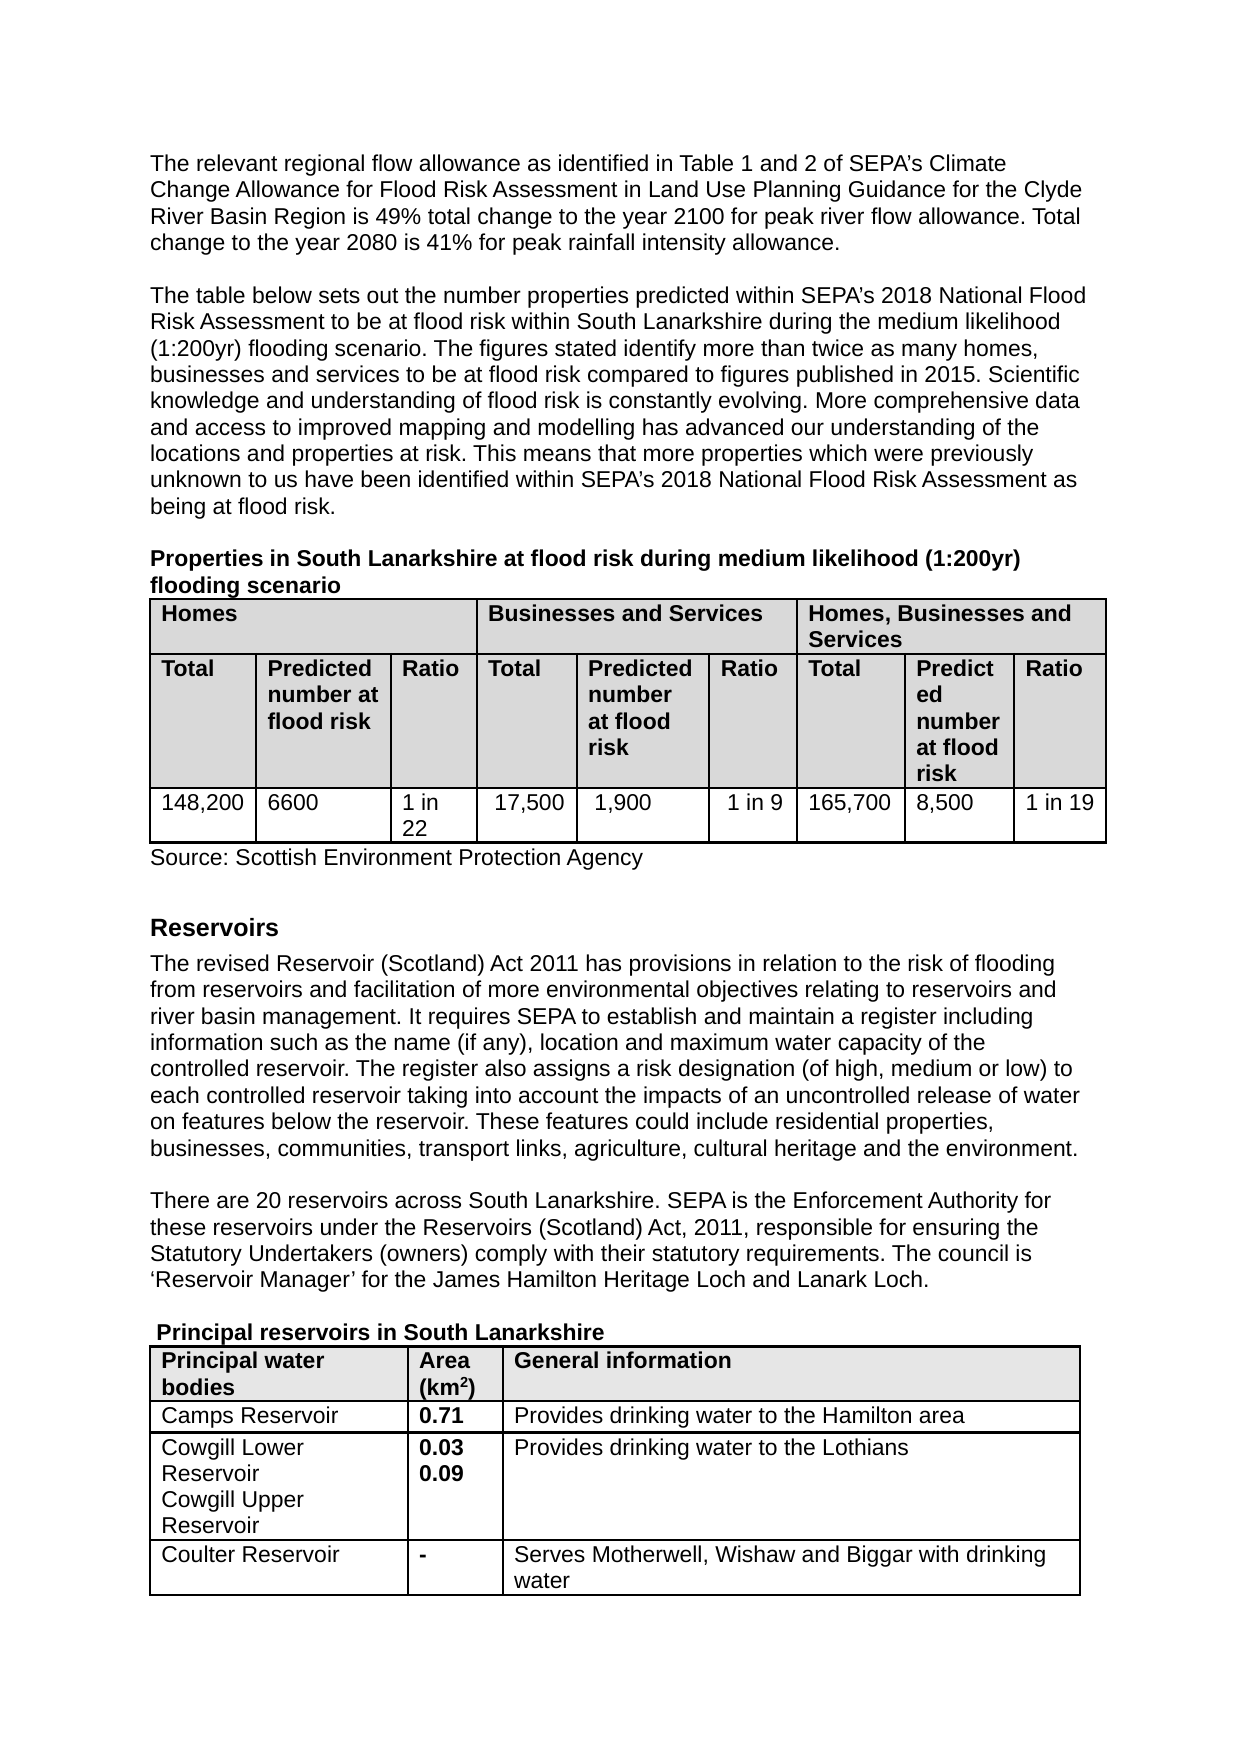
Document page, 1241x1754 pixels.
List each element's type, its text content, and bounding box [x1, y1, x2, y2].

table_cell Cowgill Lower Reservoir Cowgill Upper Reservoir [151, 1434, 407, 1539]
table_cell 6600 [257, 789, 390, 841]
table_cell Total [151, 655, 255, 787]
table_header Principal water bodies [151, 1348, 407, 1400]
table_cell Ratio [392, 655, 476, 787]
table_cell Ratio [1015, 655, 1105, 787]
table_header Area (km2) [409, 1348, 502, 1400]
table_cell Predicted number at flood risk [906, 655, 1013, 787]
text Properties in South Lanarkshire at flood risk during medium likelihood (1:200yr) flooding scenario [150, 545, 1090, 598]
table_header Homes, Businesses and Services [798, 600, 1105, 653]
subtitle Reservoirs [150, 913, 1090, 942]
table_cell 148,200 [151, 789, 255, 841]
table_header Homes [151, 600, 476, 653]
table_cell 0.03 0.09 [409, 1434, 502, 1539]
text The relevant regional flow allowance as identified in Table 1 and 2 of SEPA’s Climate Change Allowance for Flood Risk Assessment in Land Use Planning Guidance for the Clyde River Basin Region is 49% total change to the year 2100 for peak river flow allowance. Total change to the year 2080 is 41% for peak rainfall intensity allowance. [150, 150, 1090, 255]
text Principal reservoirs in South Lanarkshire [150, 1319, 1090, 1345]
table_cell Provides drinking water to the Hamilton area [504, 1402, 1079, 1431]
table_cell 17,500 [478, 789, 576, 841]
table_cell Ratio [710, 655, 796, 787]
table_cell Total [478, 655, 576, 787]
table_header General information [504, 1348, 1079, 1400]
text Source: Scottish Environment Protection Agency [150, 844, 1090, 870]
table_cell 1 in 22 [392, 789, 476, 841]
table_cell Predicted number at flood risk [578, 655, 708, 787]
table_cell Provides drinking water to the Lothians [504, 1434, 1079, 1539]
table_header Businesses and Services [478, 600, 796, 653]
table_cell 165,700 [798, 789, 904, 841]
text The revised Reservoir (Scotland) Act 2011 has provisions in relation to the risk of flooding from reservoirs and facilitation of more environmental objectives relating to reservoirs and river basin management. It requires SEPA to establish and maintain a register including information such as the name (if any), location and maximum water capacity of the controlled reservoir. The register also assigns a risk designation (of high, medium or low) to each controlled reservoir taking into account the impacts of an uncontrolled release of water on features below the reservoir. These features could include residential properties, businesses, communities, transport links, agriculture, cultural heritage and the environment. [150, 950, 1090, 1161]
text The table below sets out the number properties predicted within SEPA’s 2018 National Flood Risk Assessment to be at flood risk within South Lanarkshire during the medium likelihood (1:200yr) flooding scenario. The figures stated identify more than twice as many homes, businesses and services to be at flood risk compared to figures published in 2015. Scientific knowledge and understanding of flood risk is constantly evolving. More comprehensive data and access to improved mapping and modelling has advanced our understanding of the locations and properties at risk. This means that more properties which were previously unknown to us have been identified within SEPA’s 2018 National Flood Risk Assessment as being at flood risk. [150, 282, 1090, 519]
table_cell 8,500 [906, 789, 1013, 841]
table_cell 1,900 [578, 789, 708, 841]
table_cell Total [798, 655, 904, 787]
table_cell 0.71 [409, 1402, 502, 1431]
table_cell - [409, 1541, 502, 1594]
table_cell 1 in 19 [1015, 789, 1105, 841]
text There are 20 reservoirs across South Lanarkshire. SEPA is the Enforcement Authority for these reservoirs under the Reservoirs (Scotland) Act, 2011, responsible for ensuring the Statutory Undertakers (owners) comply with their statutory requirements. The council is ‘Reservoir Manager’ for the James Hamilton Heritage Loch and Lanark Loch. [150, 1187, 1090, 1319]
table_cell Coulter Reservoir [151, 1541, 407, 1594]
table_cell Serves Motherwell, Wishaw and Biggar with drinking water [504, 1541, 1079, 1594]
table_cell Camps Reservoir [151, 1402, 407, 1431]
table_cell 1 in 9 [710, 789, 796, 841]
table_cell Predicted number at flood risk [257, 655, 390, 787]
